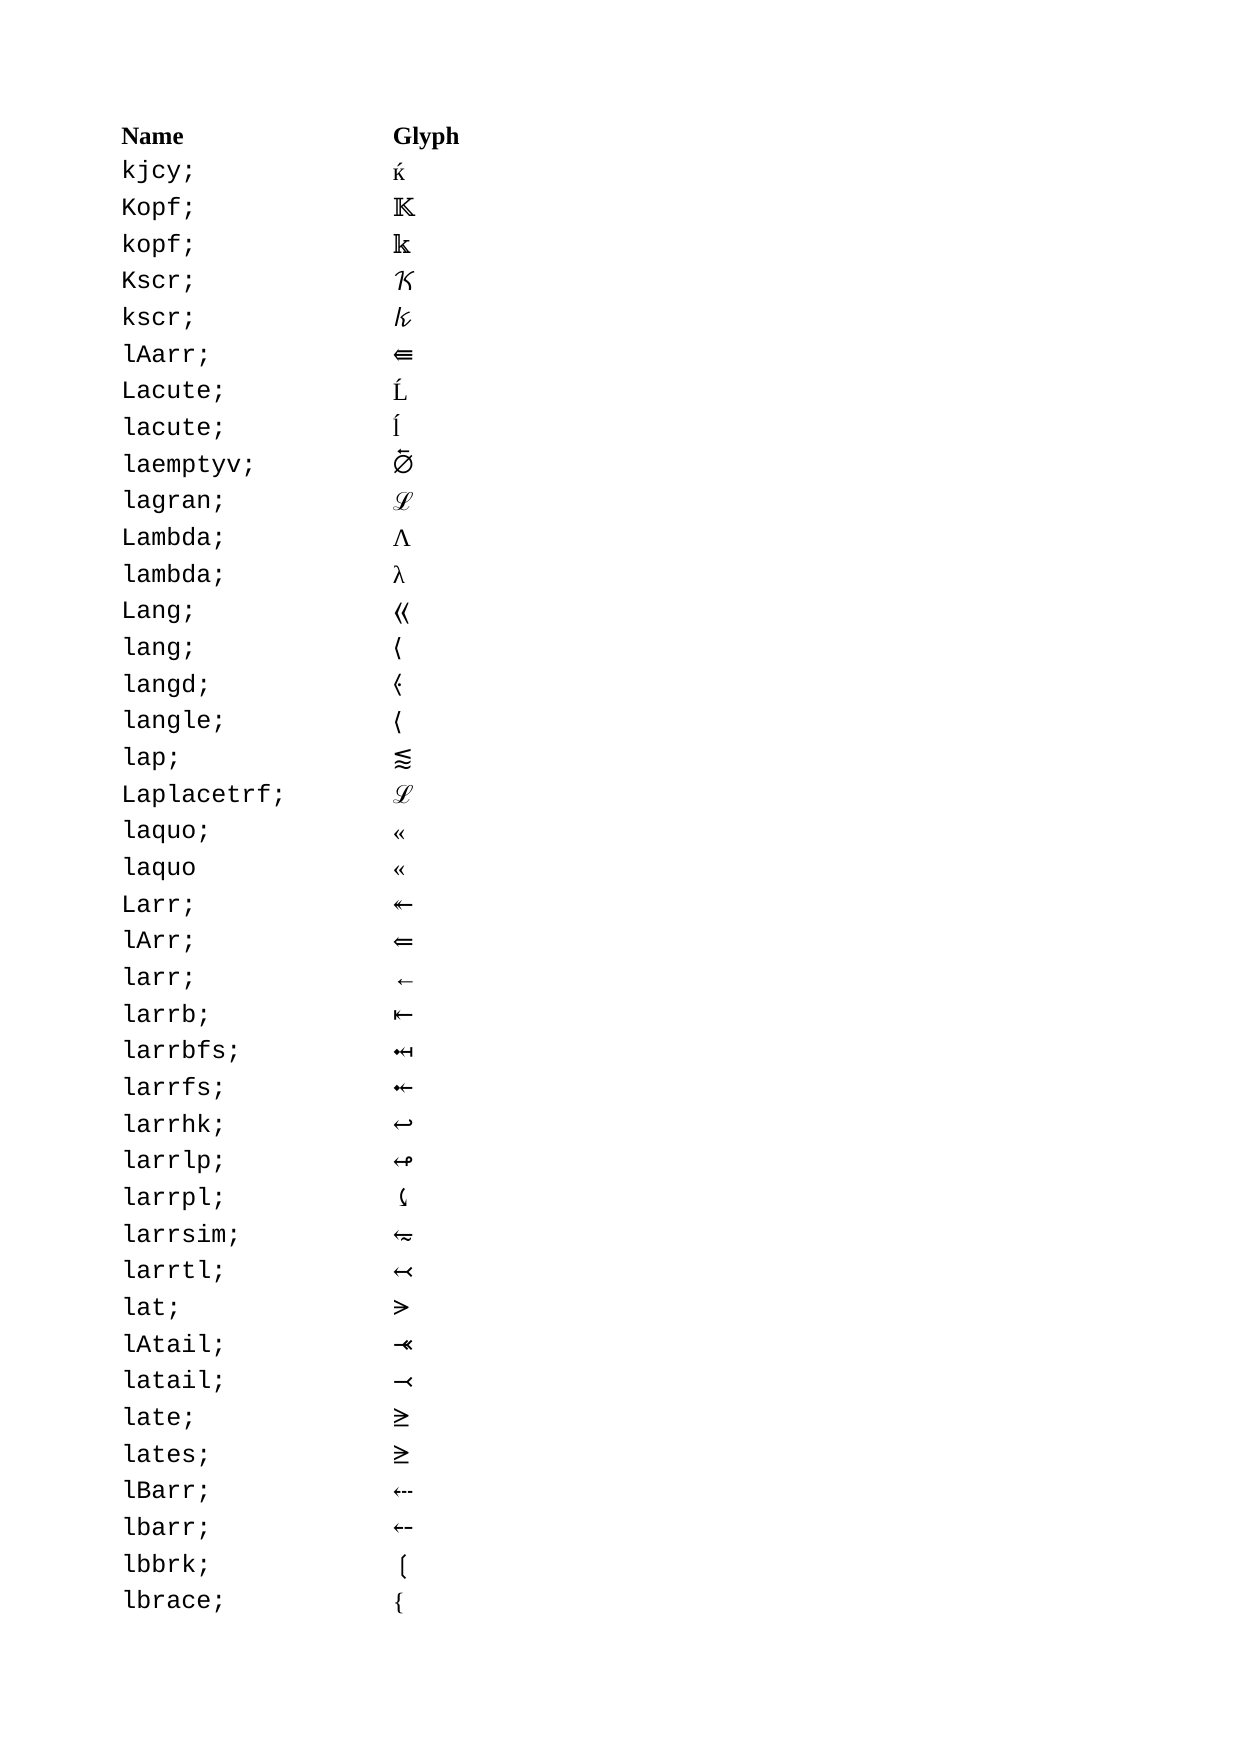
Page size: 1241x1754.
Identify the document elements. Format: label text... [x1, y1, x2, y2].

table_cell ќ [390, 153, 631, 189]
table_cell larrtl; [118, 1253, 390, 1289]
table_cell lbarr; [118, 1509, 390, 1546]
table_cell ℒ [390, 483, 631, 519]
table_cell Laplacetrf; [118, 776, 390, 813]
table_cell kopf; [118, 226, 390, 263]
table_cell ⇚ [390, 336, 631, 373]
table_cell langle; [118, 703, 390, 739]
table_cell lBarr; [118, 1473, 390, 1509]
table_cell ⪭︀ [390, 1436, 631, 1473]
table_header Glyph [390, 118, 631, 153]
table_cell 𝕜 [390, 226, 631, 263]
table_cell lambda; [118, 556, 390, 593]
table_cell Lacute; [118, 373, 390, 409]
table_cell lacute; [118, 409, 390, 446]
table_cell Kscr; [118, 263, 390, 299]
table_cell ⦑ [390, 666, 631, 703]
table_cell ⟨ [390, 629, 631, 666]
table_cell ⪭ [390, 1399, 631, 1436]
table_cell larrhk; [118, 1106, 390, 1143]
table_cell laemptyv; [118, 446, 390, 483]
table_cell kjcy; [118, 153, 390, 189]
table_cell laquo; [118, 813, 390, 849]
table_cell lAarr; [118, 336, 390, 373]
table_header Name [118, 118, 390, 153]
table_cell 𝕂 [390, 189, 631, 226]
table_cell lates; [118, 1436, 390, 1473]
table_cell ↩ [390, 1106, 631, 1143]
table_cell kscr; [118, 299, 390, 336]
table_cell ↫ [390, 1143, 631, 1179]
table_cell ℒ [390, 776, 631, 813]
table_cell lbbrk; [118, 1546, 390, 1583]
table_cell Λ [390, 519, 631, 556]
table_cell ⟪ [390, 593, 631, 629]
table_cell ⇐ [390, 923, 631, 959]
table_cell larrb; [118, 996, 390, 1033]
table_cell { [390, 1583, 631, 1619]
table_cell ⤙ [390, 1363, 631, 1399]
table_cell lArr; [118, 923, 390, 959]
table_cell larrsim; [118, 1216, 390, 1253]
table_cell ❲ [390, 1546, 631, 1583]
table_cell larrbfs; [118, 1033, 390, 1069]
table_cell late; [118, 1399, 390, 1436]
table_cell λ [390, 556, 631, 593]
table_cell lat; [118, 1289, 390, 1326]
table_cell larrlp; [118, 1143, 390, 1179]
table_cell lAtail; [118, 1326, 390, 1363]
table_cell Larr; [118, 886, 390, 923]
table_cell larrfs; [118, 1069, 390, 1106]
table_cell ⪫ [390, 1289, 631, 1326]
table_cell lbrace; [118, 1583, 390, 1619]
table_cell ⟨ [390, 703, 631, 739]
table_cell larrpl; [118, 1179, 390, 1216]
table_cell ⤎ [390, 1473, 631, 1509]
table_cell ← [390, 959, 631, 996]
table_cell « [390, 849, 631, 886]
table_cell ĺ [390, 409, 631, 446]
table_cell Ĺ [390, 373, 631, 409]
table_cell Lambda; [118, 519, 390, 556]
table_cell ↢ [390, 1253, 631, 1289]
table_cell ⪅ [390, 739, 631, 776]
table_cell ⤝ [390, 1069, 631, 1106]
table_cell ⤛ [390, 1326, 631, 1363]
table_cell lang; [118, 629, 390, 666]
table_cell ⦴ [390, 446, 631, 483]
table_cell 𝒦 [390, 263, 631, 299]
table_cell « [390, 813, 631, 849]
table_cell laquo [118, 849, 390, 886]
table_cell ↞ [390, 886, 631, 923]
table_cell latail; [118, 1363, 390, 1399]
table_cell lap; [118, 739, 390, 776]
table_cell langd; [118, 666, 390, 703]
table_cell 𝓀 [390, 299, 631, 336]
table_cell ⥳ [390, 1216, 631, 1253]
table_cell ⤌ [390, 1509, 631, 1546]
table_cell ⤹ [390, 1179, 631, 1216]
table_cell lagran; [118, 483, 390, 519]
table_cell larr; [118, 959, 390, 996]
table_cell ⤟ [390, 1033, 631, 1069]
table_cell Lang; [118, 593, 390, 629]
table_cell ⇤ [390, 996, 631, 1033]
table_cell Kopf; [118, 189, 390, 226]
